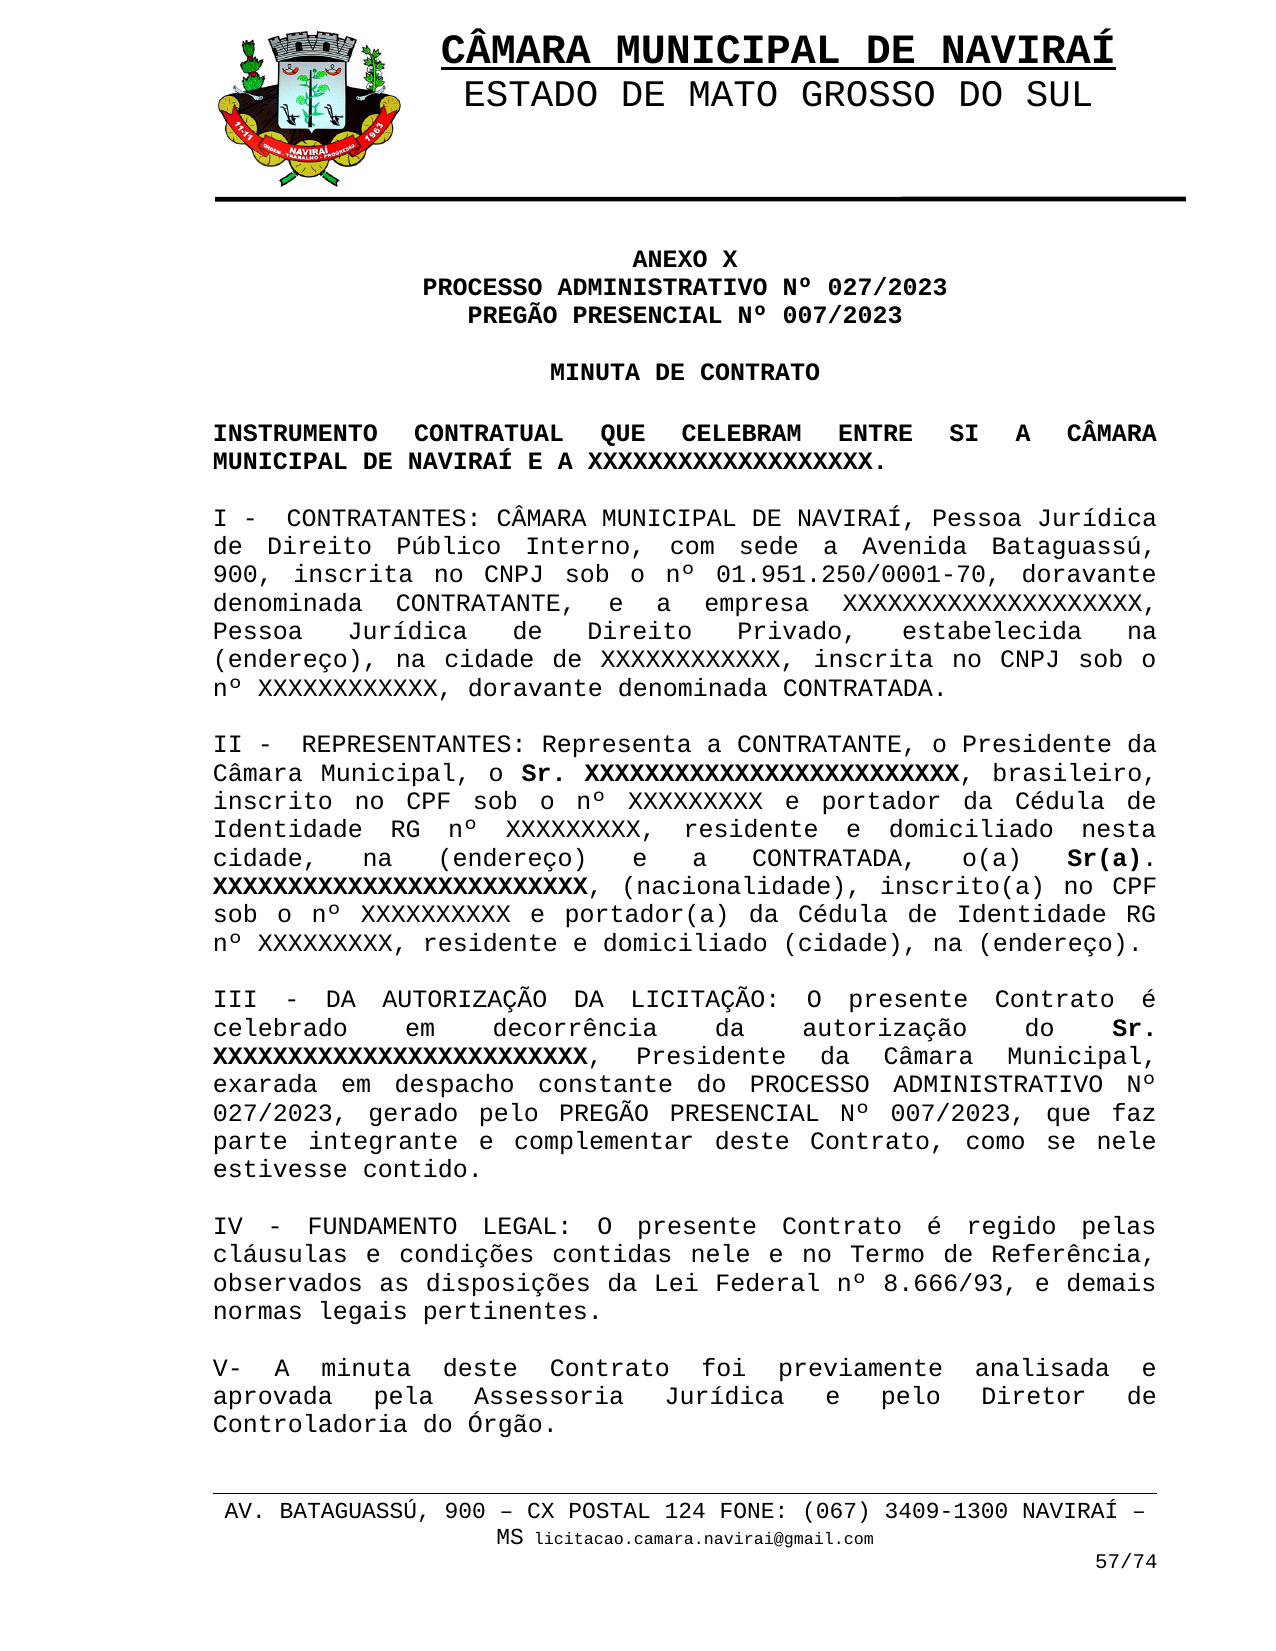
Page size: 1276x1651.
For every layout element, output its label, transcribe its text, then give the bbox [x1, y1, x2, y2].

text ANEXO X [213, 246, 1157, 274]
text PROCESSO ADMINISTRATIVO Nº 027/2023 [213, 274, 1157, 303]
text III - DA AUTORIZAÇÃO DA LICITAÇÃO: O presente Contrato é celebrado em decorrência da autorização do Sr. XXXXXXXXXXXXXXXXXXXXXXXXX, Presidente da Câmara Municipal, exarada em despacho constante do PROCESSO ADMINISTRATIVO Nº 027/2023, gerado pelo PREGÃO PRESENCIAL Nº 007/2023, que faz parte integrante e complementar deste Contrato, como se nele estivesse contido. [213, 987, 1157, 1185]
text MINUTA DE CONTRATO [213, 359, 1157, 388]
text PREGÃO PRESENCIAL Nº 007/2023 [213, 303, 1157, 331]
text I - CONTRATANTES: CÂMARA MUNICIPAL DE NAVIRAÍ, Pessoa Jurídica de Direito Público Interno, com sede a Avenida Bataguassú, 900, inscrita no CNPJ sob o nº 01.951.250/0001-70, doravante denominada CONTRATANTE, e a empresa XXXXXXXXXXXXXXXXXXXX, Pessoa Jurídica de Direito Privado, estabelecida na (endereço), na cidade de XXXXXXXXXXXX, inscrita no CNPJ sob o nº XXXXXXXXXXXX, doravante denominada CONTRATADA. [213, 505, 1157, 704]
text II - REPRESENTANTES: Representa a CONTRATANTE, o Presidente da Câmara Municipal, o Sr. XXXXXXXXXXXXXXXXXXXXXXXXX, brasileiro, inscrito no CPF sob o nº XXXXXXXXX e portador da Cédula de Identidade RG nº XXXXXXXXX, residente e domiciliado nesta cidade, na (endereço) e a CONTRATADA, o(a) Sr(a). XXXXXXXXXXXXXXXXXXXXXXXXX, (nacionalidade), inscrito(a) no CPF sob o nº XXXXXXXXXX e portador(a) da Cédula de Identidade RG nº XXXXXXXXX, residente e domiciliado (cidade), na (endereço). [213, 732, 1157, 959]
text V- A minuta deste Contrato foi previamente analisada e aprovada pela Assessoria Jurídica e pelo Diretor de Controladoria do Órgão. [213, 1355, 1157, 1440]
text IV - FUNDAMENTO LEGAL: O presente Contrato é regido pelas cláusulas e condições contidas nele e no Termo de Referência, observados as disposições da Lei Federal nº 8.666/93, e demais normas legais pertinentes. [213, 1214, 1157, 1327]
text INSTRUMENTO CONTRATUAL QUE CELEBRAM ENTRE SI A CÂMARA MUNICIPAL DE NAVIRAÍ E A XXXXXXXXXXXXXXXXXXX. [213, 420, 1157, 477]
